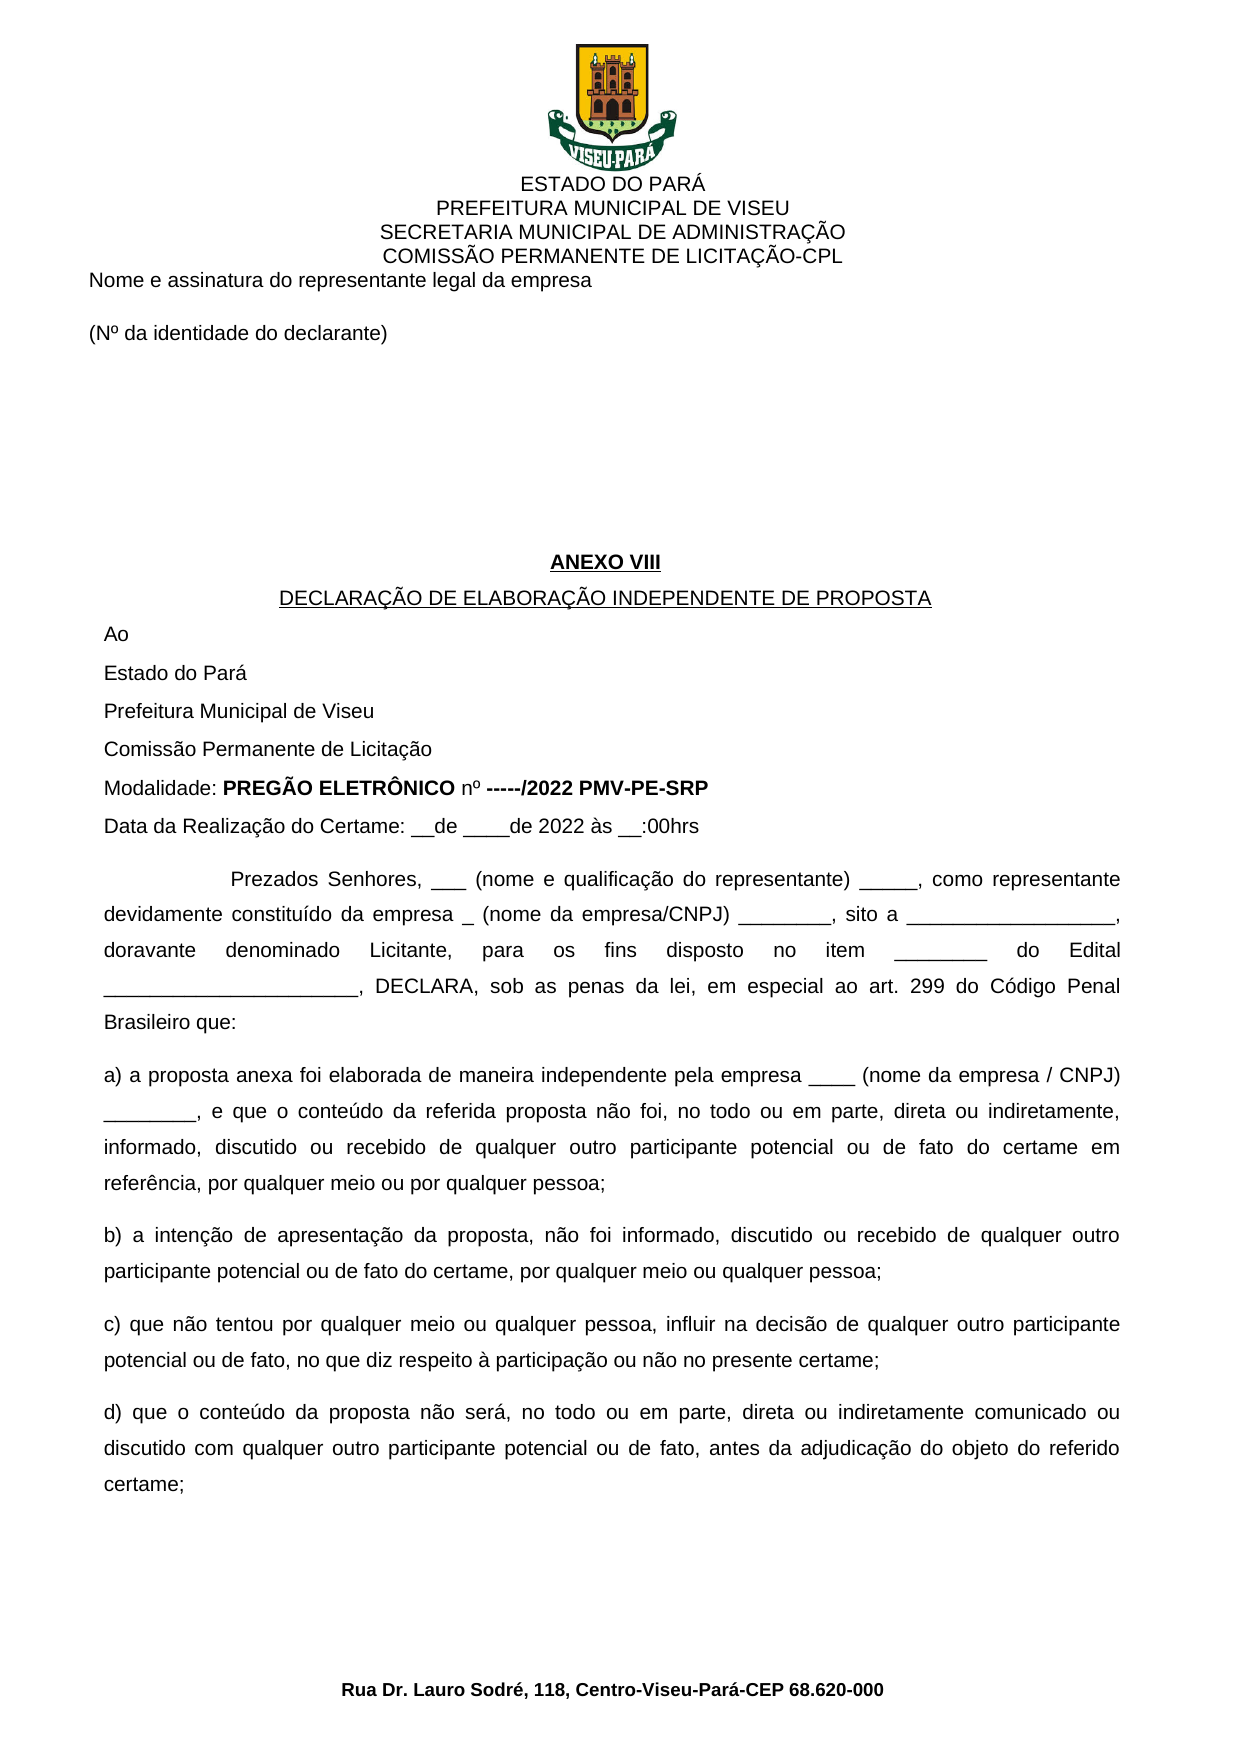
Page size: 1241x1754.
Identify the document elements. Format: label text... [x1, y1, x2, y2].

text c) que não tentou por qualquer meio ou qualquer pessoa, influir na decisão de qualquer outro participante potencial ou de fato, no que diz respeito à participação ou não no presente certame; [103, 1312, 1122, 1372]
text (Nº da identidade do declarante) [89, 321, 1122, 344]
text Prefeitura Municipal de Viseu [103, 699, 1122, 723]
text d) que o conteúdo da proposta não será, no todo ou em parte, direta ou indiretamente comunicado ou discutido com qualquer outro participante potencial ou de fato, antes da adjudicação do objeto do referido certame; [103, 1400, 1122, 1496]
text b) a intenção de apresentação da proposta, não foi informado, discutido ou recebido de qualquer outro participante potencial ou de fato do certame, por qualquer meio ou qualquer pessoa; [103, 1223, 1122, 1283]
text Modalidade: PREGÃO ELETRÔNICO nº -----/2022 PMV-PE-SRP [103, 775, 1122, 799]
text Nome e assinatura do representante legal da empresa [89, 268, 1122, 292]
text a) a proposta anexa foi elaborada de maneira independente pela empresa ____ (nome da empresa / CNPJ) ________, e que o conteúdo da referida proposta não foi, no todo ou em parte, direta ou indiretamente, informado, discutido ou recebido de qualquer outro participante potencial ou de fato do certame em referência, por qualquer meio ou por qualquer pessoa; [103, 1063, 1122, 1194]
text Comissão Permanente de Licitação [103, 737, 1122, 761]
subtitle ANEXO VIII [89, 550, 1122, 574]
text Estado do Pará [103, 660, 1122, 684]
subtitle DECLARAÇÃO DE ELABORAÇÃO INDEPENDENTE DE PROPOSTA [89, 586, 1122, 610]
text Prezados Senhores, ___ (nome e qualificação do representante) _____, como representante devidamente constituído da empresa _ (nome da empresa/CNPJ) ________, sito a __________________, doravante denominado Licitante, para os fins disposto no item ________ do Edital ______________________, DECLARA, sob as penas da lei, em especial ao art. 299 do Código Penal Brasileiro que: [103, 866, 1122, 1034]
text Data da Realização do Certame: __de ____de 2022 às __:00hrs [103, 814, 1122, 838]
picture [547, 44, 678, 172]
text Ao [103, 622, 1122, 646]
